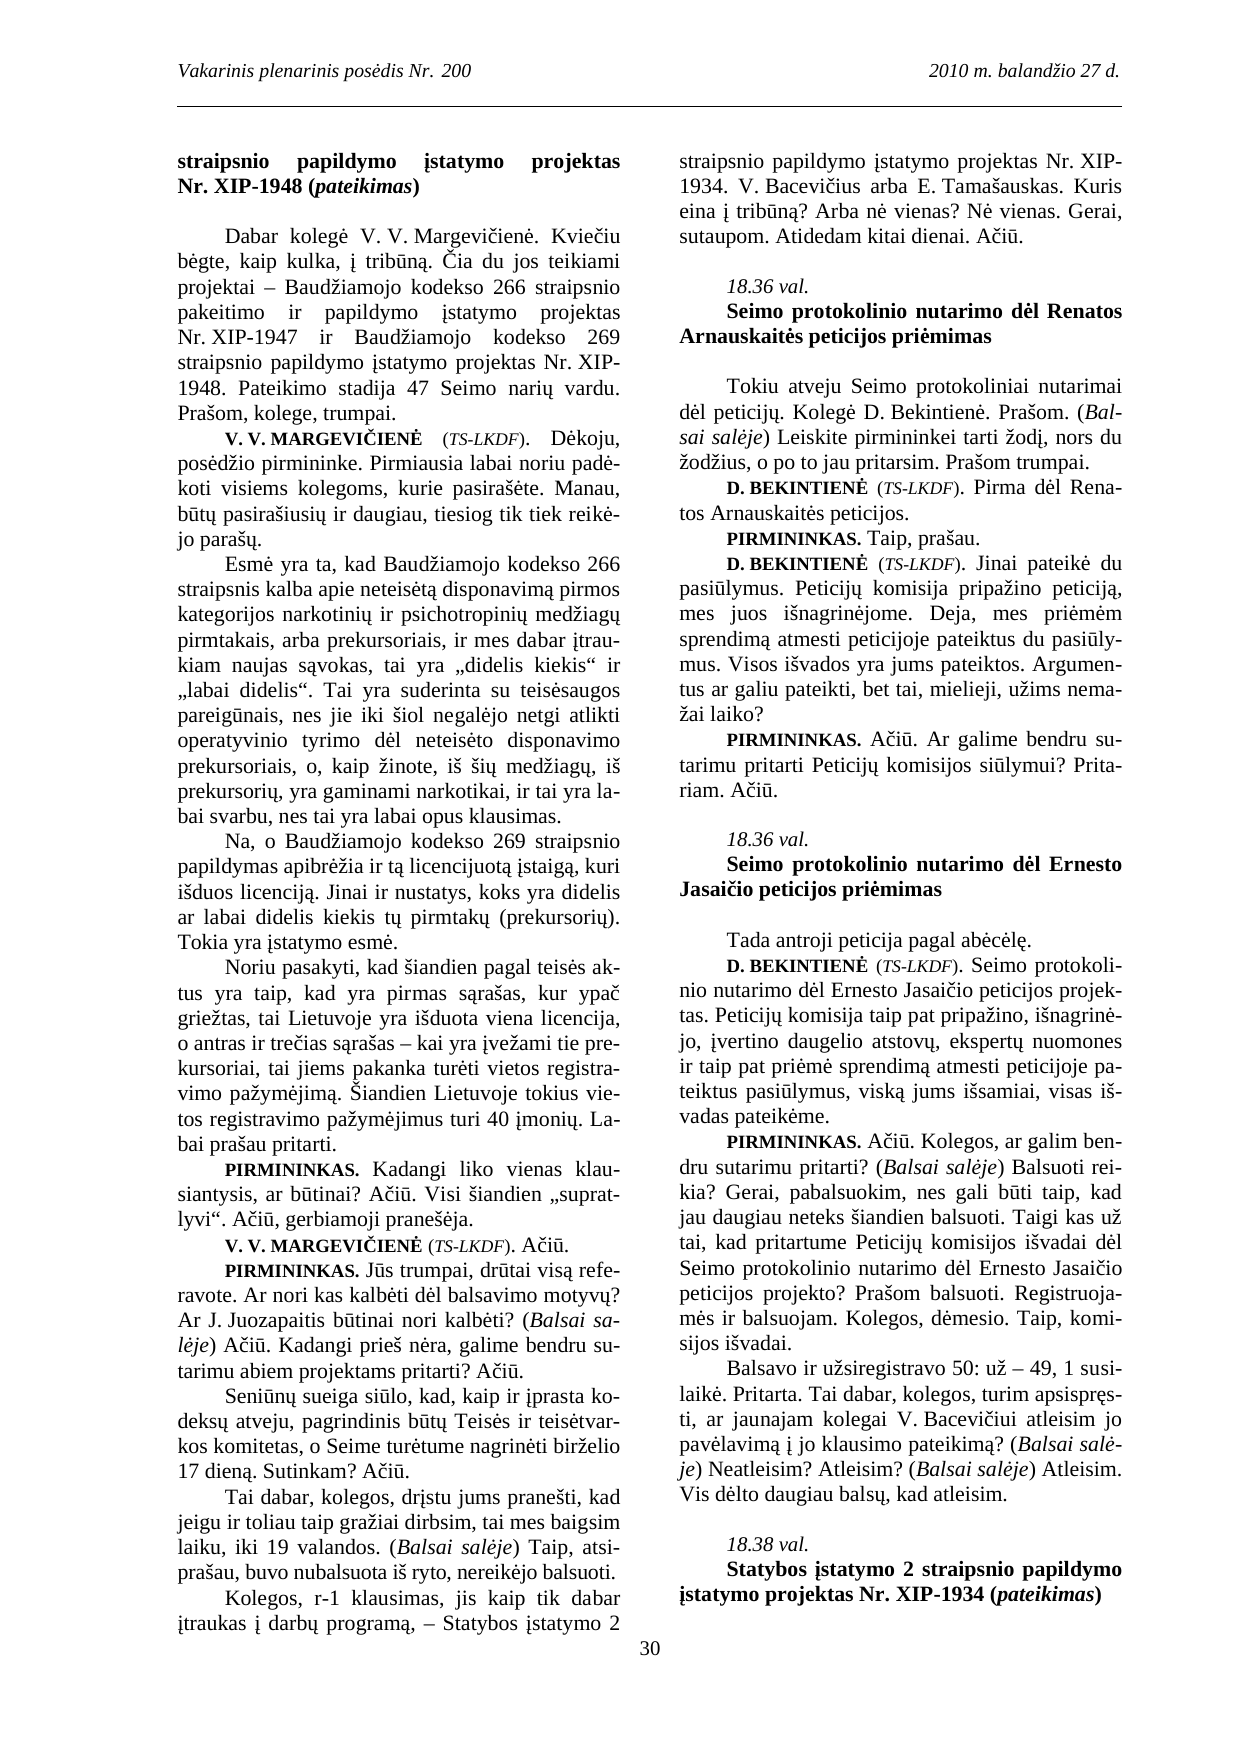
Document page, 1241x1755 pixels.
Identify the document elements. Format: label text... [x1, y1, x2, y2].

text Se­niū­nų su­ei­ga siū­lo, kad, kaip ir įpras­ta ko­dek­sų at­ve­ju, pa­grin­di­nis bū­tų Tei­sės ir tei­sėt­var­kos ko­mi­te­tas, o Sei­me tu­rė­tu­me nag­ri­nė­ti bir­že­lio 17 die­ną. Su­tin­kam? Ačiū. [177, 1383, 620, 1484]
text V. V. MARGEVIČIENĖ (TS-LKDF). Ačiū. [177, 1232, 620, 1257]
text PIRMININKAS. Ka­dan­gi li­ko vie­nas klau­sian­ty­sis, ar bū­ti­nai? Ačiū. Vi­si šian­dien „su­prat­ly­vi“. Ačiū, ger­bia­mo­ji pra­ne­šė­ja. [177, 1156, 620, 1232]
text Sta­ty­bos įsta­ty­mo 2 straips­nio pa­pil­dy­mo įsta­ty­mo pro­jek­tas Nr. XIP-1934 (pa­tei­ki­mas) [679, 1556, 1122, 1606]
text No­riu pa­sa­ky­ti, kad šian­dien pa­gal tei­sės ak­tus yra taip, kad yra pir­mas są­ra­šas, kur ypač griež­tas, tai Lie­tu­vo­je yra iš­duo­ta vie­na li­cen­ci­ja, o ant­ras ir tre­čias są­ra­šas – kai yra įve­ža­mi tie pre­kur­so­riai, tai jiems pa­kan­ka tu­rė­ti vie­tos re­gist­ra­vi­mo pa­žy­mė­ji­mą. Šian­dien Lie­tu­vo­je to­kius vie­tos re­gist­ra­vi­mo pa­žy­mė­ji­mus tu­ri 40 įmo­nių. La­bai pra­šau pri­tar­ti. [177, 954, 620, 1156]
text Ko­le­gos, r-1 klau­si­mas, jis kaip tik da­bar įtrau­kas į dar­bų pro­gra­mą, – Sta­ty­bos įsta­ty­mo 2 [177, 1584, 620, 1635]
text PIRMININKAS. Ačiū. Ar ga­li­me ben­dru su­ta­ri­mu pri­tar­ti Pe­ti­ci­jų ko­mi­si­jos siū­ly­mui? Pri­ta­riam. Ačiū. [679, 726, 1122, 802]
text Da­bar ko­le­gė V. V. Mar­ge­vi­čie­nė. Kvie­čiu bėg­te, kaip kul­ka, į tri­bū­ną. Čia du jos tei­kia­mi pro­jek­tai – Bau­džia­mo­jo ko­dek­so 266 straips­nio pa­kei­ti­mo ir pa­pil­dy­mo įsta­ty­mo pro­jek­tas Nr. XIP-1947 ir Bau­džia­mo­jo ko­dek­so 269 straips­nio pa­pil­dy­mo įsta­ty­mo pro­jek­tas Nr. XIP-1948. Pa­tei­ki­mo sta­di­ja 47 Sei­mo na­rių var­du. Pra­šom, ko­le­ge, trum­pai. [177, 223, 620, 425]
text V. V. MARGEVIČIENĖ (TS-LKDF). Dė­ko­ju, po­sė­džio pir­mi­nin­ke. Pir­miau­sia la­bai no­riu pa­dė­ko­ti vi­siems ko­le­goms, ku­rie pa­si­ra­šė­te. Ma­nau, bū­tų pa­si­ra­šiu­sių ir dau­giau, tie­siog tik tiek rei­kė­jo pa­ra­šų. [177, 425, 620, 551]
text straips­nio pa­pil­dy­mo įsta­ty­mo pro­jek­tas Nr. XIP-1948 (pa­tei­ki­mas) [177, 148, 620, 198]
text PIRMININKAS. Jūs trum­pai, drū­tai vi­są re­fe­ra­vo­te. Ar no­ri kas kal­bė­ti dėl bal­sa­vi­mo mo­ty­vų? Ar J. Juo­za­pai­tis bū­ti­nai no­ri kal­bė­ti? (Bal­sai sa­lė­je) Ačiū. Ka­dan­gi prieš nė­ra, ga­li­me ben­dru su­ta­ri­mu abiem pro­jek­tams pri­tar­ti? Ačiū. [177, 1257, 620, 1383]
text Sei­mo pro­to­ko­li­nio nu­ta­ri­mo dėl Re­na­tos Ar­naus­kai­tės pe­ti­ci­jos pri­ėmi­mas [679, 298, 1122, 348]
text PIRMININKAS. Taip, pra­šau. [679, 525, 1122, 550]
text 18.36 val. [726, 274, 1122, 298]
text D. BEKINTIENĖ (TS-LKDF). Ji­nai pa­tei­kė du pa­siū­ly­mus. Pe­ti­ci­jų ko­mi­si­ja pri­pa­ži­no pe­ti­ci­ją, mes juos iš­nag­ri­nė­jo­me. De­ja, mes pri­ėmėm spren­di­mą at­mes­ti pe­ti­ci­jo­je pa­teik­tus du pa­siū­ly­mus. Vi­sos iš­va­dos yra jums pa­teik­tos. Ar­gu­men­tus ar ga­liu pa­teik­ti, bet tai, mie­lie­ji, užims ne­ma­žai lai­ko? [679, 550, 1122, 726]
text Na, o Bau­džia­mo­jo ko­dek­so 269 straips­nio pa­pil­dy­mas api­brė­žia ir tą li­cen­ci­juo­tą įstai­gą, ku­ri iš­duos li­cen­ci­ją. Ji­nai ir nu­sta­tys, koks yra di­de­lis ar la­bai di­de­lis kie­kis tų pirm­ta­kų (pre­kur­so­rių). To­kia yra įsta­ty­mo es­mė. [177, 828, 620, 954]
text To­kiu at­ve­ju Sei­mo pro­to­ko­li­niai nu­ta­ri­mai dėl pe­ti­ci­jų. Ko­le­gė D. Be­kin­tie­nė. Pra­šom. (Bal­sai sa­lė­je) Leis­ki­te pir­mi­nin­kei tar­ti žo­dį, nors du žo­džius, o po to jau pri­tar­sim. Pra­šom trum­pai. [679, 373, 1122, 474]
text Tai da­bar, ko­le­gos, drįs­tu jums pra­neš­ti, kad jei­gu ir to­liau taip gra­žiai dirb­sim, tai mes baig­sim lai­ku, iki 19 va­lan­dos. (Bal­sai sa­lė­je) Taip, at­si­pra­šau, bu­vo nu­bal­suo­ta iš ry­to, ne­rei­kė­jo bal­suo­ti. [177, 1484, 620, 1584]
text Sei­mo pro­to­ko­li­nio nu­ta­ri­mo dėl Er­nes­to Ja­sai­čio pe­ti­ci­jos pri­ėmi­mas [679, 851, 1122, 902]
text 18.38 val. [726, 1532, 1122, 1556]
text Ta­da ant­ro­ji pe­ti­ci­ja pa­gal abė­cė­lę. [679, 927, 1122, 952]
text D. BEKINTIENĖ (TS-LKDF). Sei­mo pro­to­ko­li­nio nu­ta­ri­mo dėl Er­nes­to Ja­sai­čio pe­ti­ci­jos pro­jek­tas. Pe­ti­ci­jų ko­mi­si­ja taip pat pri­pa­ži­no, iš­nag­ri­nė­jo, įver­ti­no dau­ge­lio at­sto­vų, eks­per­tų nuo­mo­nes ir taip pat pri­ėmė spren­di­mą at­mes­ti pe­ti­ci­jo­je pa­teik­tus pa­siū­ly­mus, vis­ką jums iš­sa­miai, vi­sas iš­va­das pa­tei­kė­me. [679, 952, 1122, 1128]
text PIRMININKAS. Ačiū. Ko­le­gos, ar ga­lim ben­dru su­ta­ri­mu pri­tar­ti? (Bal­sai sa­lė­je) Bal­suo­ti rei­kia? Ge­rai, pa­bal­suo­kim, nes ga­li bū­ti taip, kad jau dau­giau ne­teks šian­dien bal­suo­ti. Tai­gi kas už tai, kad pri­tar­tu­me Pe­ti­ci­jų ko­mi­si­jos iš­va­dai dėl Sei­mo pro­to­ko­li­nio nu­ta­ri­mo dėl Er­nes­to Ja­sai­čio pe­ti­ci­jos pro­jek­to? Pra­šom bal­suo­ti. Re­gist­ruo­ja­mės ir bal­suo­jam. Ko­le­gos, dė­me­sio. Taip, ko­mi­si­jos iš­va­dai. [679, 1128, 1122, 1355]
text 18.36 val. [726, 827, 1122, 851]
text Es­mė yra ta, kad Bau­džia­mo­jo ko­dek­so 266 straips­nis kal­ba apie ne­tei­sė­tą dis­po­na­vi­mą pir­mos ka­te­go­ri­jos nar­ko­ti­nių ir psi­chot­ro­pi­nių me­džia­gų pirm­ta­kais, ar­ba pre­kur­so­riais, ir mes da­bar įtrau­kiam nau­jas są­vo­kas, tai yra „di­de­lis kie­kis“ ir „la­bai di­de­lis“. Tai yra su­de­rin­ta su tei­sė­sau­gos pa­rei­gū­nais, nes jie iki šiol ne­ga­lė­jo net­gi at­lik­ti ope­ra­ty­vi­nio ty­ri­mo dėl ne­tei­sė­to dis­po­na­vi­mo pre­kur­so­riais, o, kaip ži­no­te, iš šių me­džia­gų, iš pre­kur­so­rių, yra ga­mi­na­mi nar­ko­ti­kai, ir tai yra la­bai svar­bu, nes tai yra la­bai opus klau­si­mas. [177, 551, 620, 828]
text straips­nio pa­pil­dy­mo įsta­ty­mo pro­jek­tas Nr. XIP-1934. V. Ba­ce­vi­čius ar­ba E. Ta­ma­šaus­kas. Ku­ris ei­na į tri­bū­ną? Ar­ba nė vie­nas? Nė vie­nas. Ge­rai, su­tau­pom. Ati­de­dam ki­tai die­nai. Ačiū. [679, 148, 1122, 248]
text Bal­sa­vo ir už­si­re­gist­ra­vo 50: už – 49, 1 su­si­lai­kė. Pri­tar­ta. Tai da­bar, ko­le­gos, tu­rim ap­si­spręs­ti, ar jau­na­jam ko­le­gai V. Ba­ce­vi­čiui at­lei­sim jo pa­vė­la­vi­mą į jo klau­si­mo pa­tei­ki­mą? (Bal­sai sa­lė­je) Ne­at­lei­sim? At­lei­sim? (Bal­sai sa­lė­je) At­lei­sim. Vis dėl­to dau­giau bal­sų, kad at­lei­sim. [679, 1355, 1122, 1507]
text D. BEKINTIENĖ (TS-LKDF). Pir­ma dėl Re­na­tos Ar­naus­kai­tės pe­ti­ci­jos. [679, 474, 1122, 525]
